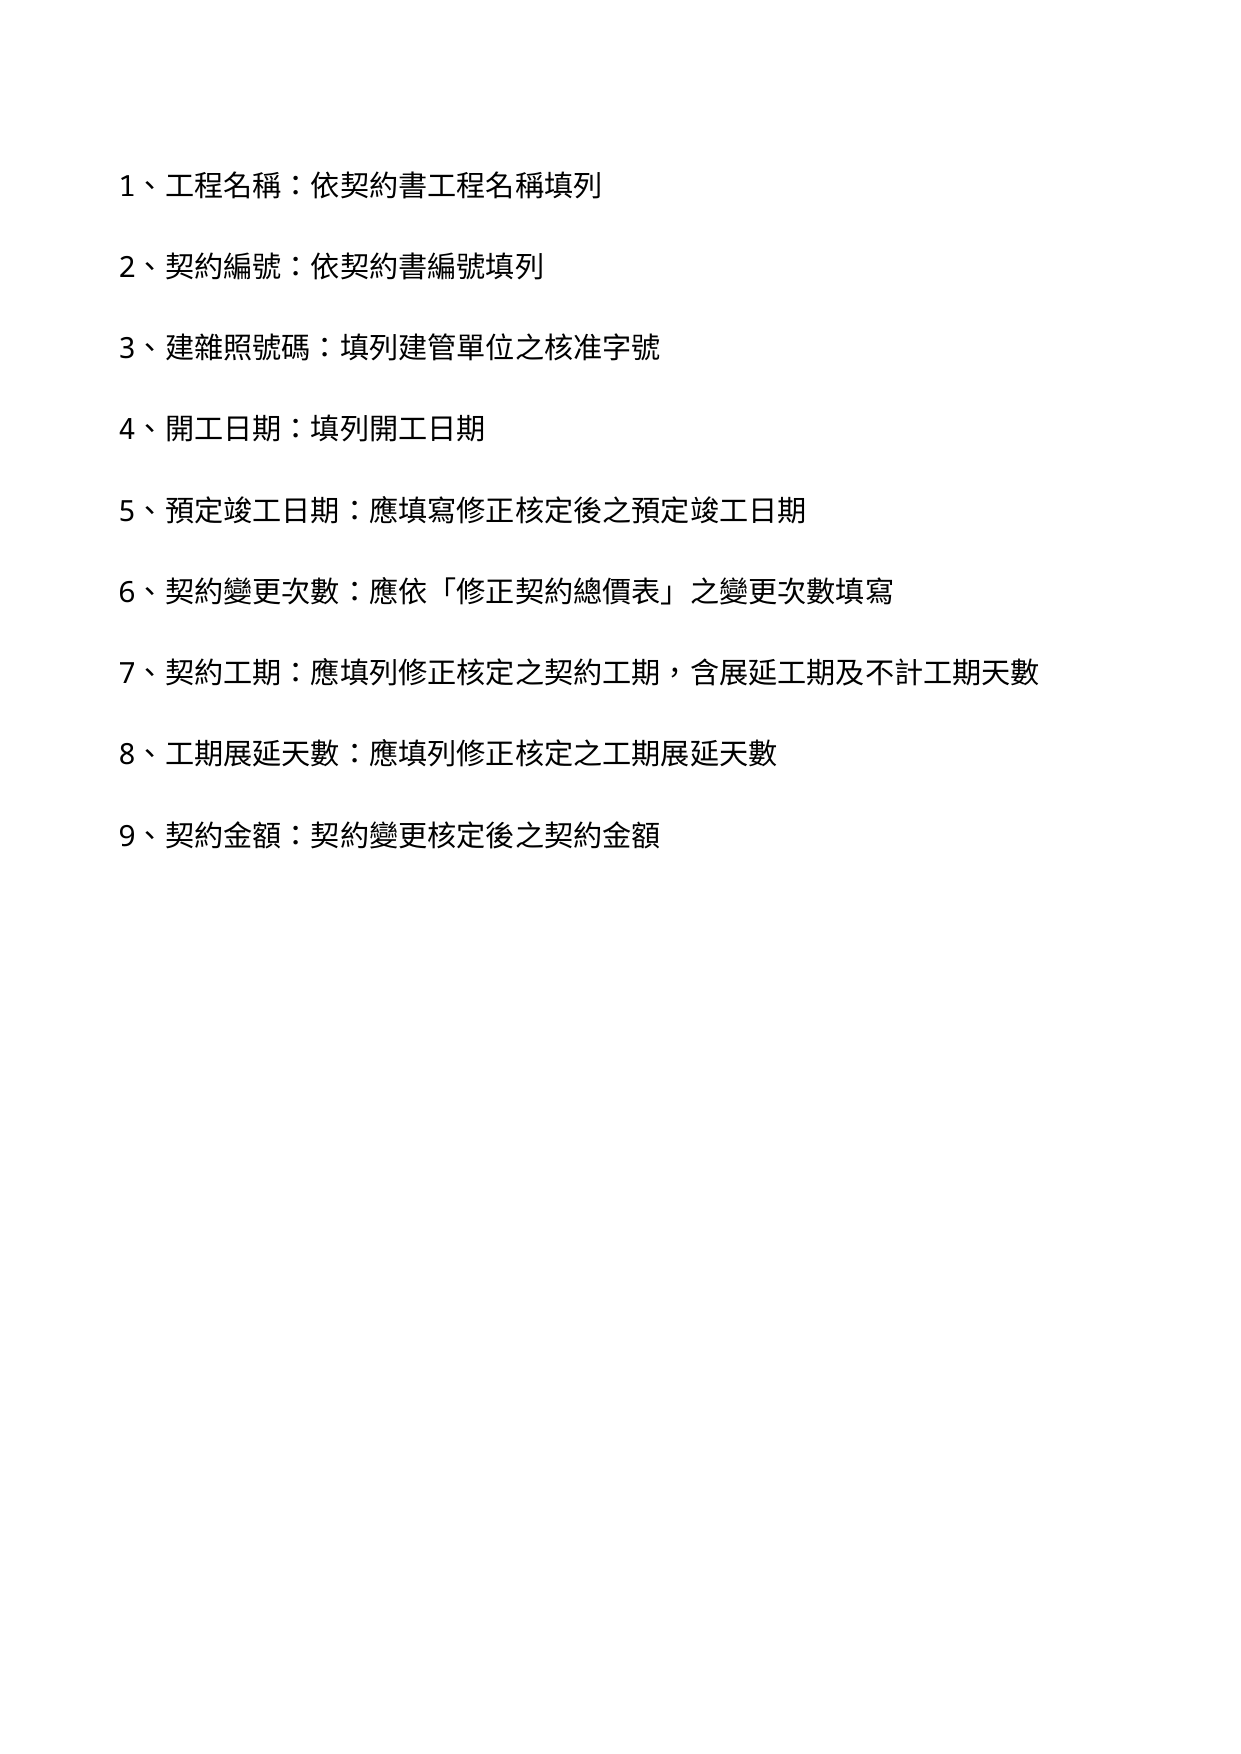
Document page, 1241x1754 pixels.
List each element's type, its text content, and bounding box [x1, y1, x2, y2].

text 1、工程名稱：依契約書工程名稱填列 [118, 142, 1152, 204]
text 7、契約工期：應填列修正核定之契約工期，含展延工期及不計工期天數 [118, 629, 1152, 692]
text 8、工期展延天數：應填列修正核定之工期展延天數 [118, 710, 1152, 773]
text 2、契約編號：依契約書編號填列 [118, 223, 1152, 285]
text 9、契約金額：契約變更核定後之契約金額 [118, 792, 1152, 854]
text 5、預定竣工日期：應填寫修正核定後之預定竣工日期 [118, 467, 1152, 529]
text 3、建雜照號碼：填列建管單位之核准字號 [118, 304, 1152, 367]
text 6、契約變更次數：應依「修正契約總價表」之變更次數填寫 [118, 548, 1152, 610]
text 4、開工日期：填列開工日期 [118, 385, 1152, 448]
